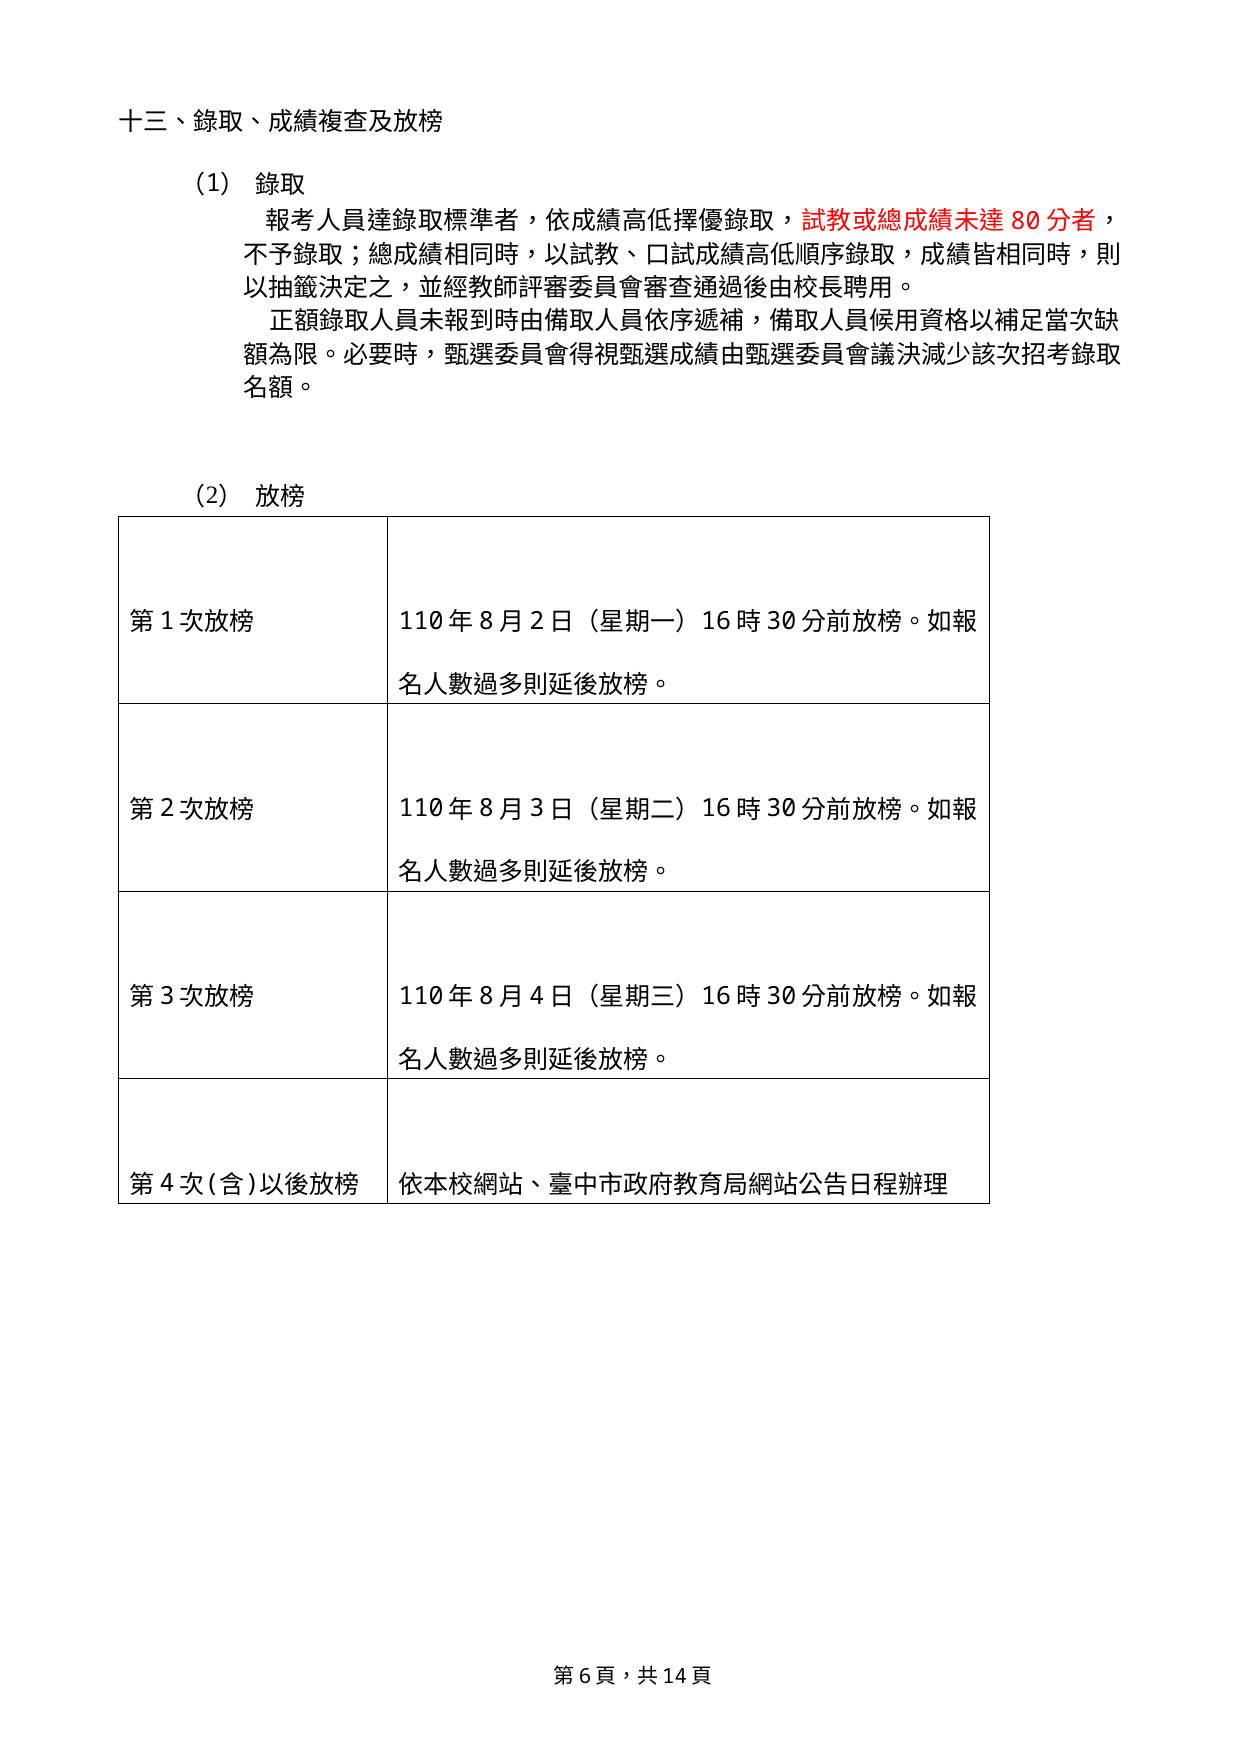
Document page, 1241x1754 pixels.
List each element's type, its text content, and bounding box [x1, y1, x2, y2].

table_cell 第2次放榜 [119, 704, 387, 891]
text 報考人員達錄取標準者，依成績高低擇優錄取，試教或總成績未達80分者，不予錄取；總成績相同時，以試教、口試成績高低順序錄取，成績皆相同時，則以抽籤決定之，並經教師評審委員會審查通過後由校長聘用。 [156, 203, 1122, 303]
text 正額錄取人員未報到時由備取人員依序遞補，備取人員候用資格以補足當次缺額為限。必要時，甄選委員會得視甄選成績由甄選委員會議決減少該次招考錄取名額。 [118, 303, 1122, 403]
table_header 110年8月2日（星期一）16時30分前放榜。如報名人數過多則延後放榜。 [388, 517, 989, 703]
table_cell 第3次放榜 [119, 892, 387, 1078]
text 十三、錄取、成績複查及放榜 [118, 78, 1122, 141]
list 錄取 [181, 141, 1122, 203]
table_cell 第4次(含)以後放榜 [119, 1079, 387, 1203]
table_cell 110年8月4日（星期三）16時30分前放榜。如報名人數過多則延後放榜。 [388, 892, 989, 1078]
table_cell 110年8月3日（星期二）16時30分前放榜。如報名人數過多則延後放榜。 [388, 704, 989, 891]
list 放榜 [181, 453, 1122, 516]
table_header 第1次放榜 [119, 517, 387, 703]
table_cell 依本校網站、臺中市政府教育局網站公告日程辦理 [388, 1079, 989, 1203]
